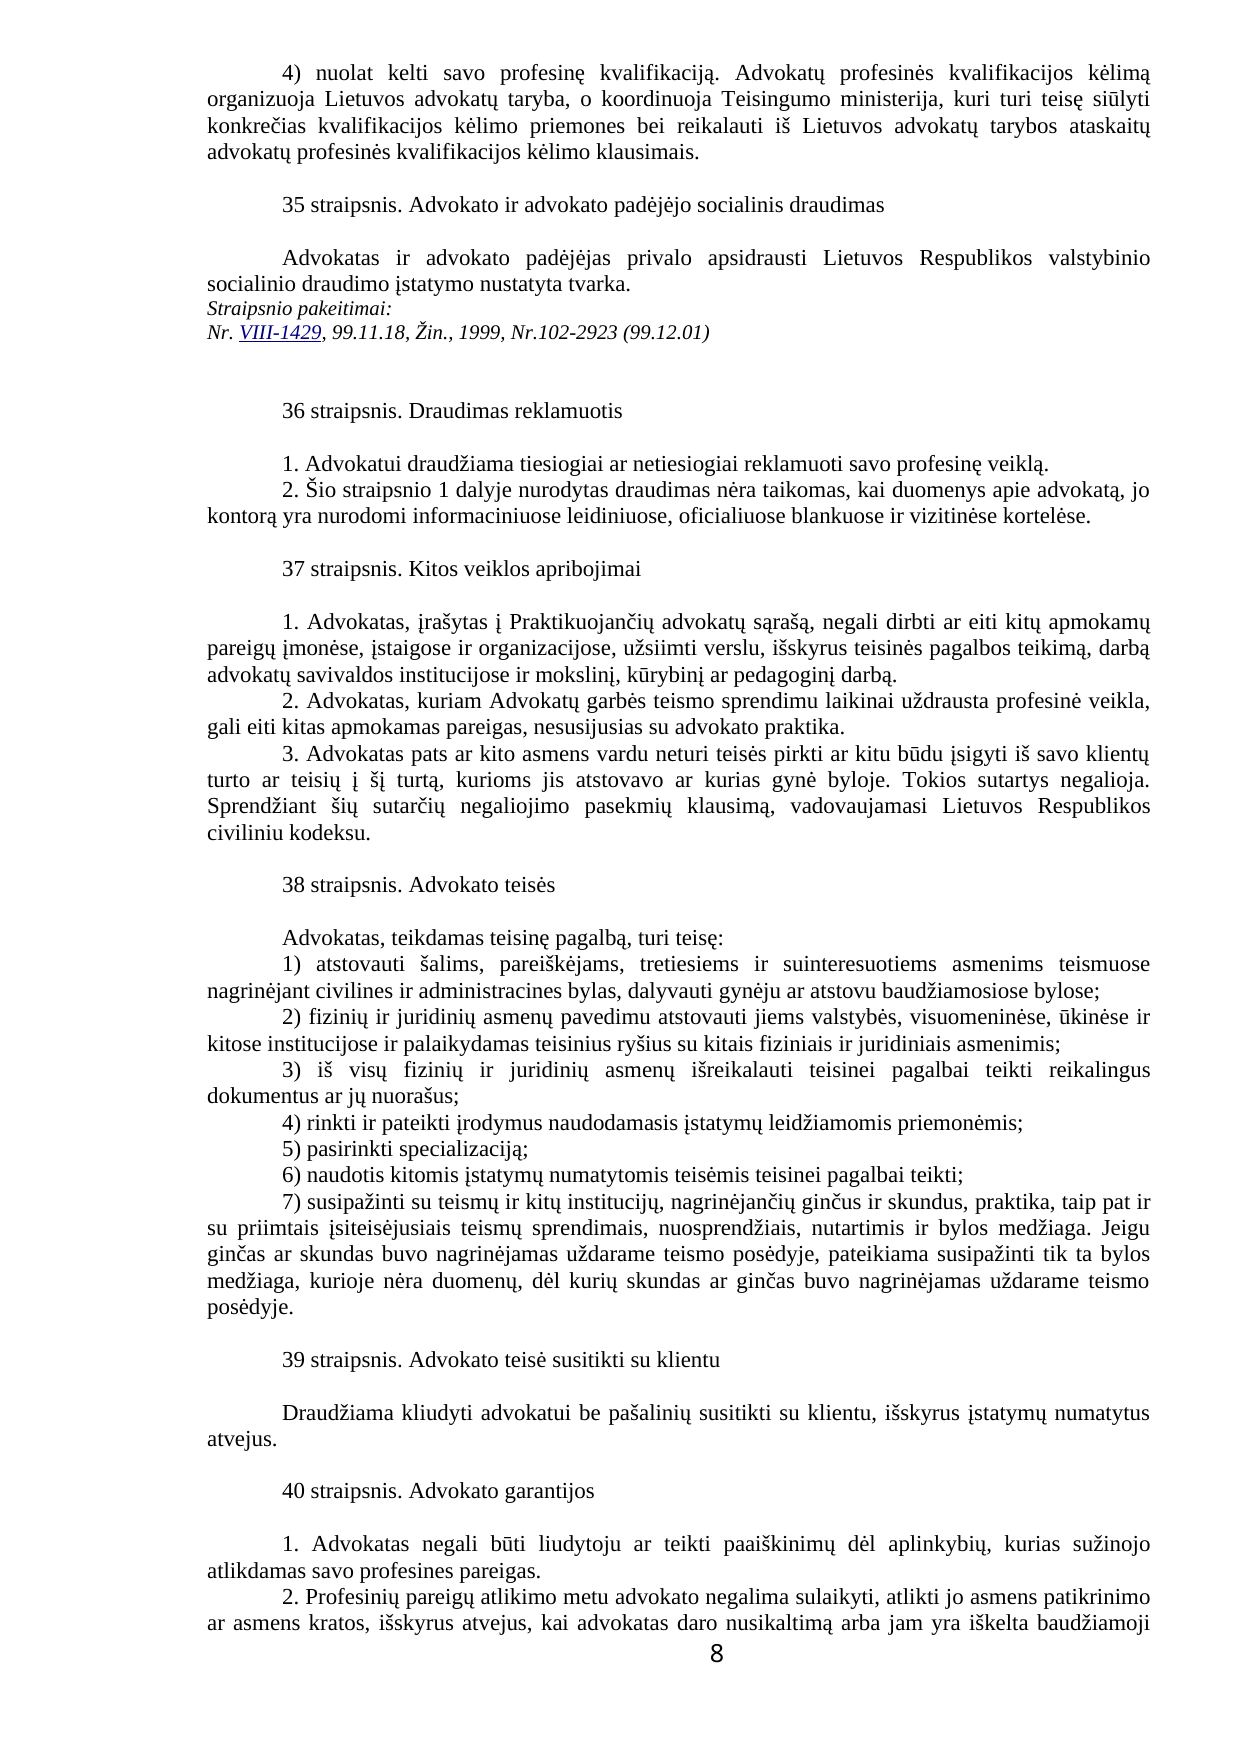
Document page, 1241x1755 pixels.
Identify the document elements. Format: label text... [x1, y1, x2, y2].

text 1. Advokatas, įrašytas į Praktikuojančių advokatų sąrašą, negali dirbti ar eiti kitų apmokamų pareigų įmonėse, įstaigose ir organizacijose, užsiimti verslu, išskyrus teisinės pagalbos teikimą, darbą advokatų savivaldos institucijose ir mokslinį, kūrybinį ar pedagoginį darbą. [207, 608, 1152, 687]
text 1. Advokatui draudžiama tiesiogiai ar netiesiogiai reklamuoti savo profesinę veiklą. [207, 450, 1152, 476]
text Advokatas, teikdamas teisinę pagalbą, turi teisę: [207, 924, 1152, 951]
text 3. Advokatas pats ar kito asmens vardu neturi teisės pirkti ar kitu būdu įsigyti iš savo klientų turto ar teisių į šį turtą, kurioms jis atstovavo ar kurias gynė byloje. Tokios sutartys negalioja. Sprendžiant šių sutarčių negaliojimo pasekmių klausimą, vadovaujamasi Lietuvos Respublikos civiliniu kodeksu. [207, 740, 1152, 845]
text 1. Advokatas negali būti liudytoju ar teikti paaiškinimų dėl aplinkybių, kurias sužinojo atlikdamas savo profesines pareigas. [207, 1530, 1152, 1583]
text 7) susipažinti su teismų ir kitų institucijų, nagrinėjančių ginčus ir skundus, praktika, taip pat ir su priimtais įsiteisėjusiais teismų sprendimais, nuosprendžiais, nutartimis ir bylos medžiaga. Jeigu ginčas ar skundas buvo nagrinėjamas uždarame teismo posėdyje, pateikiama susipažinti tik ta bylos medžiaga, kurioje nėra duomenų, dėl kurių skundas ar ginčas buvo nagrinėjamas uždarame teismo posėdyje. [207, 1188, 1152, 1319]
text 2) fizinių ir juridinių asmenų pavedimu atstovauti jiems valstybės, visuomeninėse, ūkinėse ir kitose institucijose ir palaikydamas teisinius ryšius su kitais fiziniais ir juridiniais asmenimis; [207, 1003, 1152, 1056]
text 40 straipsnis. Advokato garantijos [207, 1478, 1152, 1504]
text 4) nuolat kelti savo profesinę kvalifikaciją. Advokatų profesinės kvalifikacijos kėlimą organizuoja Lietuvos advokatų taryba, o koordinuoja Teisingumo ministerija, kuri turi teisę siūlyti konkrečias kvalifikacijos kėlimo priemones bei reikalauti iš Lietuvos advokatų tarybos ataskaitų advokatų profesinės kvalifikacijos kėlimo klausimais. [207, 59, 1152, 164]
text 3) iš visų fizinių ir juridinių asmenų išreikalauti teisinei pagalbai teikti reikalingus dokumentus ar jų nuorašus; [207, 1056, 1152, 1109]
text Advokatas ir advokato padėjėjas privalo apsidrausti Lietuvos Respublikos valstybinio socialinio draudimo įstatymo nustatyta tvarka. [207, 243, 1152, 296]
text 36 straipsnis. Draudimas reklamuotis [207, 397, 1152, 423]
text 35 straipsnis. Advokato ir advokato padėjėjo socialinis draudimas [207, 191, 1152, 217]
text 37 straipsnis. Kitos veiklos apribojimai [207, 555, 1152, 582]
text 6) naudotis kitomis įstatymų numatytomis teisėmis teisinei pagalbai teikti; [207, 1161, 1152, 1188]
text Draudžiama kliudyti advokatui be pašalinių susitikti su klientu, išskyrus įstatymų numatytus atvejus. [207, 1398, 1152, 1451]
text Straipsnio pakeitimai: [207, 296, 1152, 320]
text 2. Advokatas, kuriam Advokatų garbės teismo sprendimu laikinai uždrausta profesinė veikla, gali eiti kitas apmokamas pareigas, nesusijusias su advokato praktika. [207, 687, 1152, 740]
text Nr. VIII-1429, 99.11.18, Žin., 1999, Nr.102-2923 (99.12.01) [207, 320, 1152, 344]
text 39 straipsnis. Advokato teisė susitikti su klientu [207, 1346, 1152, 1372]
text 2. Profesinių pareigų atlikimo metu advokato negalima sulaikyti, atlikti jo asmens patikrinimo ar asmens kratos, išskyrus atvejus, kai advokatas daro nusikaltimą arba jam yra iškelta baudžiamoji [207, 1583, 1152, 1636]
text 5) pasirinkti specializaciją; [207, 1135, 1152, 1161]
text 1) atstovauti šalims, pareiškėjams, tretiesiems ir suinteresuotiems asmenims teismuose nagrinėjant civilines ir administracines bylas, dalyvauti gynėju ar atstovu baudžiamosiose bylose; [207, 951, 1152, 1003]
text 2. Šio straipsnio 1 dalyje nurodytas draudimas nėra taikomas, kai duomenys apie advokatą, jo kontorą yra nurodomi informaciniuose leidiniuose, oficialiuose blankuose ir vizitinėse kortelėse. [207, 476, 1152, 529]
text 38 straipsnis. Advokato teisės [207, 871, 1152, 898]
text 4) rinkti ir pateikti įrodymus naudodamasis įstatymų leidžiamomis priemonėmis; [207, 1109, 1152, 1135]
